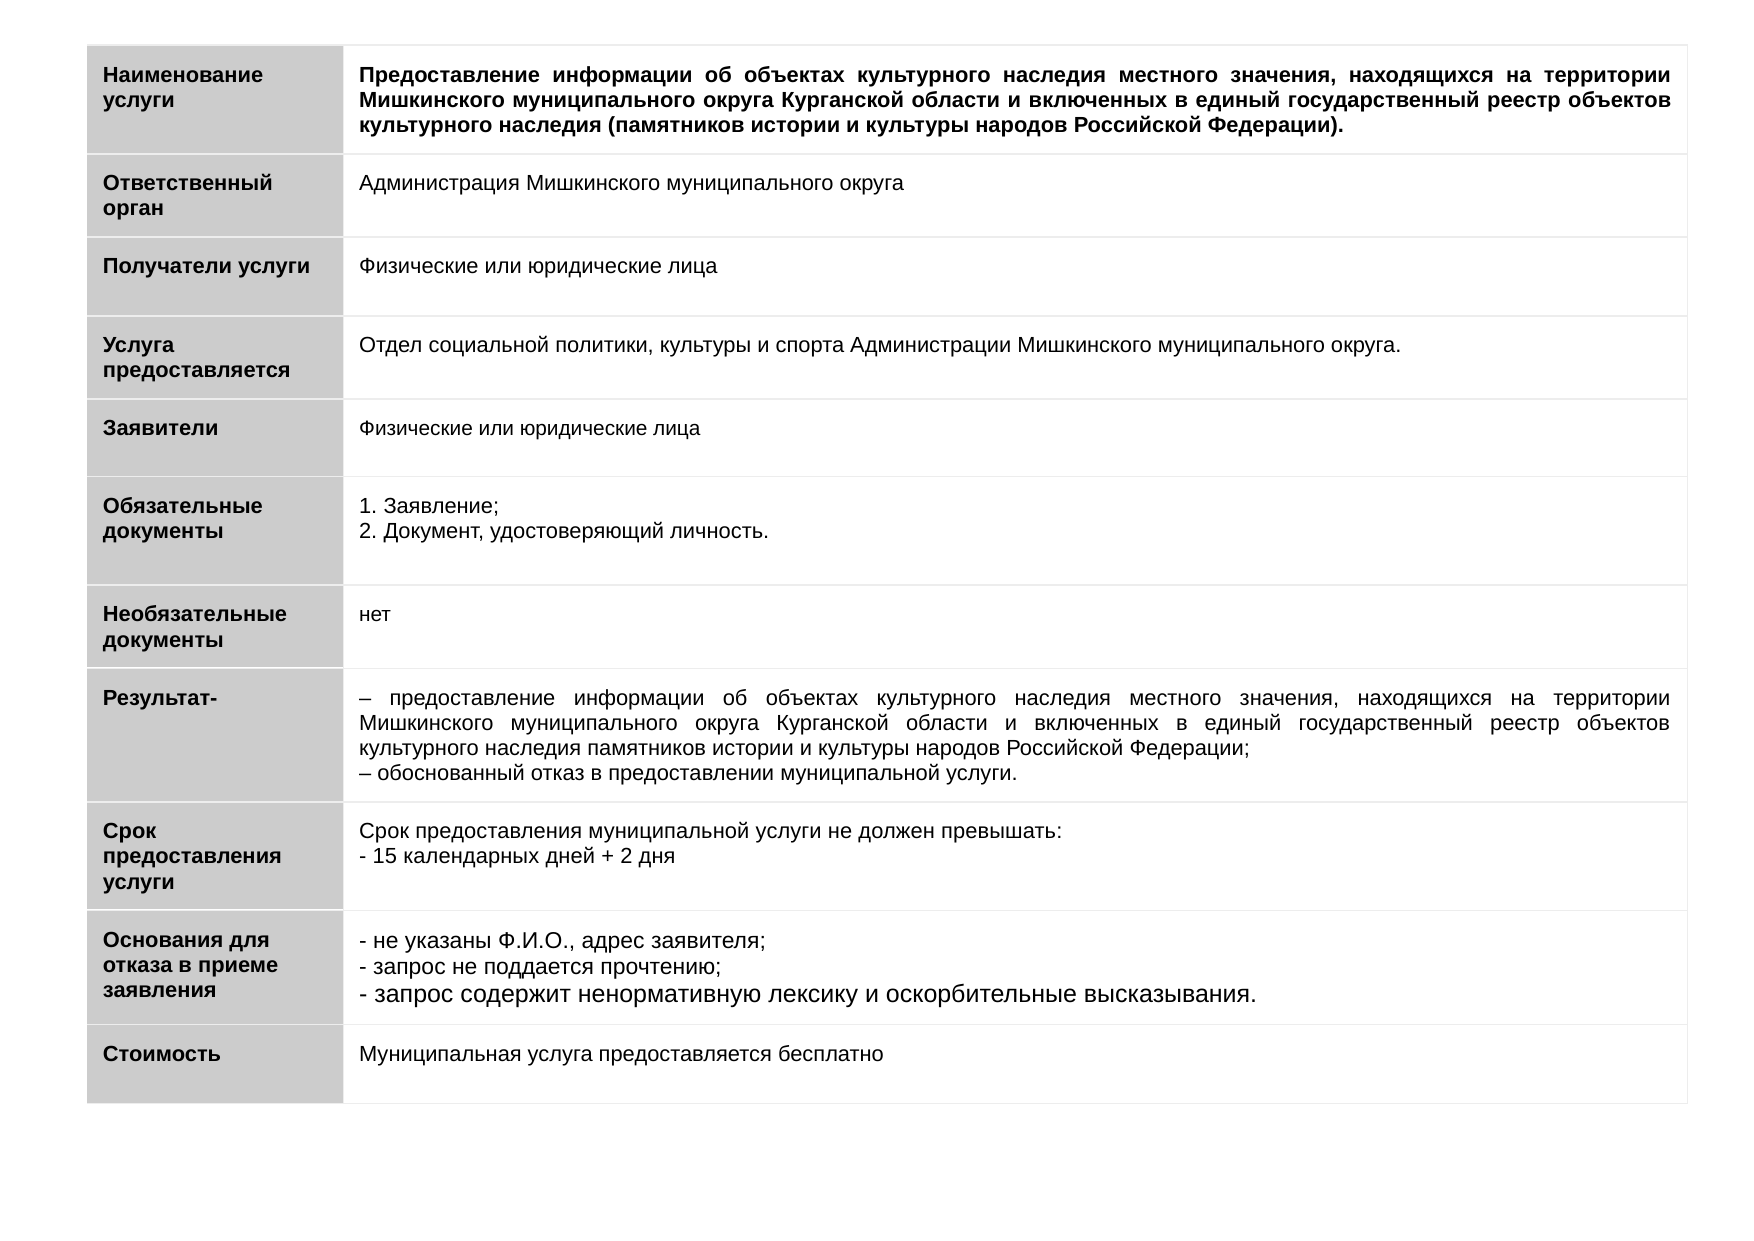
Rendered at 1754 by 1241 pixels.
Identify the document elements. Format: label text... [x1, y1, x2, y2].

table_header Предоставление информации об объектах культурного наследия местного значения, находящихся на территории Мишкинского муниципального округа Курганской области и включенных в единый государственный реестр объектов культурного наследия (памятников истории и культуры народов Российской Федерации). [344, 46, 1687, 153]
table_cell Обязательные документы [87, 477, 343, 584]
table_cell – предоставление информации об объектах культурного наследия местного значения, находящихся на территории Мишкинского муниципального округа Курганской области и включенных в единый государственный реестр объектов культурного наследия памятников истории и культуры народов Российской Федерации; – обоснованный отказ в предоставлении муниципальной услуги. [344, 669, 1687, 801]
table_cell - не указаны Ф.И.О., адрес заявителя; - запрос не поддается прочтению; - запрос содержит ненормативную лексику и оскорбительные высказывания. [344, 911, 1687, 1024]
table_cell Физические или юридические лица [344, 400, 1687, 476]
table_cell Муниципальная услуга предоставляется бесплатно [344, 1025, 1687, 1103]
table_cell Администрация Мишкинского муниципального округа [344, 155, 1687, 236]
table_cell Результат- [87, 669, 343, 801]
table_cell Физические или юридические лица [344, 238, 1687, 315]
table_cell Срок предоставления муниципальной услуги не должен превышать: - 15 календарных дней + 2 дня [344, 803, 1687, 909]
table_cell Получатели услуги [87, 238, 343, 315]
table_cell нет [344, 586, 1687, 667]
table_cell Срок предоставления услуги [87, 803, 343, 909]
table_cell Стоимость [87, 1025, 343, 1103]
table_cell Заявители [87, 400, 343, 476]
table_cell Необязательные документы [87, 586, 343, 667]
table_cell Основания для отказа в приеме заявления [87, 911, 343, 1024]
table_cell 1. Заявление; 2. Документ, удостоверяющий личность. [344, 477, 1687, 584]
table_cell Услуга предоставляется [87, 317, 343, 398]
table_cell Ответственный орган [87, 155, 343, 236]
table_header Наименование услуги [87, 46, 343, 153]
table_cell Отдел социальной политики, культуры и спорта Администрации Мишкинского муниципального округа. [344, 317, 1687, 398]
